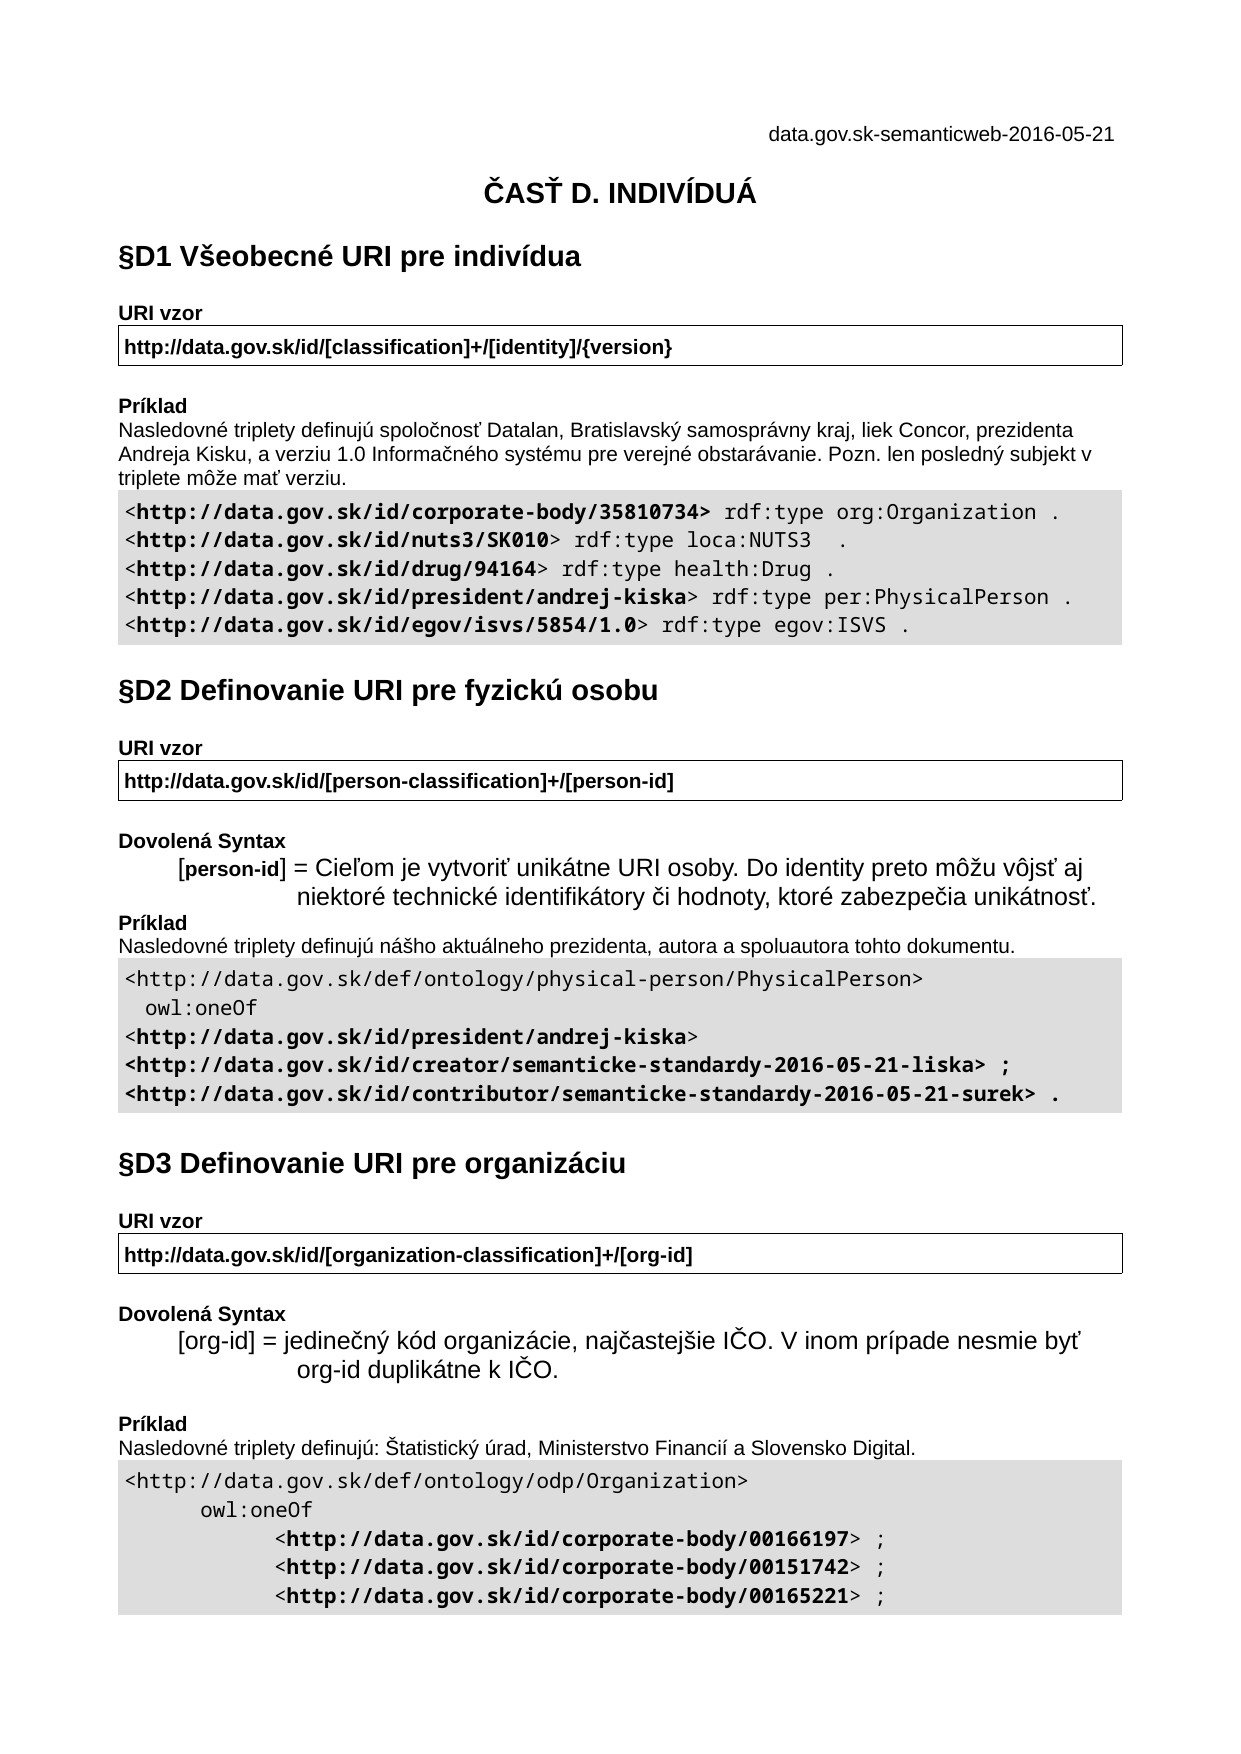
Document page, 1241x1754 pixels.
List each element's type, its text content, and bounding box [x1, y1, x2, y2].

text Nasledovné triplety definujú nášho aktuálneho prezidenta, autora a spoluautora tohto dokumentu. [118, 934, 1122, 958]
table_header <http://data.gov.sk/def/ontology/odp/Organization> owl:oneOf <http://data.gov.sk/id/corporate-body/00166197> ; <http://data.gov.sk/id/corporate-body/00151742> ; <http://data.gov.sk/id/corporate-body/00165221> ; [118, 1460, 1122, 1615]
text Príklad [118, 910, 1122, 934]
text URI vzor [118, 1209, 1122, 1233]
text [org-id] = jedinečný kód organizácie, najčastejšie IČO. V inom prípade nesmie byť org-id duplikátne k IČO. [118, 1326, 1122, 1383]
table_header http://data.gov.sk/id/[classification]+/[identity]/{version} [119, 326, 1122, 365]
table_header http://data.gov.sk/id/[person-classification]+/[person-id] [119, 761, 1122, 800]
text URI vzor [118, 736, 1122, 760]
text Príklad [118, 1412, 1122, 1436]
text Príklad [118, 394, 1122, 418]
table_header http://data.gov.sk/id/[organization-classification]+/[org-id] [119, 1234, 1122, 1273]
text ČASŤ D. INDIVÍDUÁ [118, 176, 1122, 210]
text Nasledovné triplety definujú: Štatistický úrad, Ministerstvo Financií a Slovensko Digital. [118, 1436, 1122, 1460]
text URI vzor [118, 301, 1122, 325]
text §D3 Definovanie URI pre organizáciu [118, 1147, 1122, 1180]
table_header <http://data.gov.sk/def/ontology/physical-person/PhysicalPerson> owl:oneOf <http://data.gov.sk/id/president/andrej-kiska> <http://data.gov.sk/id/creator/semanticke-standardy-2016-05-21-liska> ; <http://data.gov.sk/id/contributor/semanticke-standardy-2016-05-21-surek> . [118, 958, 1122, 1113]
text Dovolená Syntax [118, 829, 1122, 853]
text [person-id] = Cieľom je vytvoriť unikátne URI osoby. Do identity preto môžu vôjsť aj niektoré technické identifikátory či hodnoty, ktoré zabezpečia unikátnosť. [118, 853, 1122, 910]
text §D1 Všeobecné URI pre indivídua [118, 239, 1122, 272]
table_header <http://data.gov.sk/id/corporate-body/35810734> rdf:type org:Organization . <http://data.gov.sk/id/nuts3/SK010> rdf:type loca:NUTS3 . <http://data.gov.sk/id/drug/94164> rdf:type health:Drug . <http://data.gov.sk/id/president/andrej-kiska> rdf:type per:PhysicalPerson . <http://data.gov.sk/id/egov/isvs/5854/1.0> rdf:type egov:ISVS . [118, 490, 1122, 645]
text Nasledovné triplety definujú spoločnosť Datalan, Bratislavský samosprávny kraj, liek Concor, prezidenta Andreja Kisku, a verziu 1.0 Informačného systému pre verejné obstarávanie. Pozn. len posledný subjekt v triplete môže mať verziu. [118, 418, 1122, 490]
text §D2 Definovanie URI pre fyzickú osobu [118, 673, 1122, 707]
text Dovolená Syntax [118, 1302, 1122, 1326]
